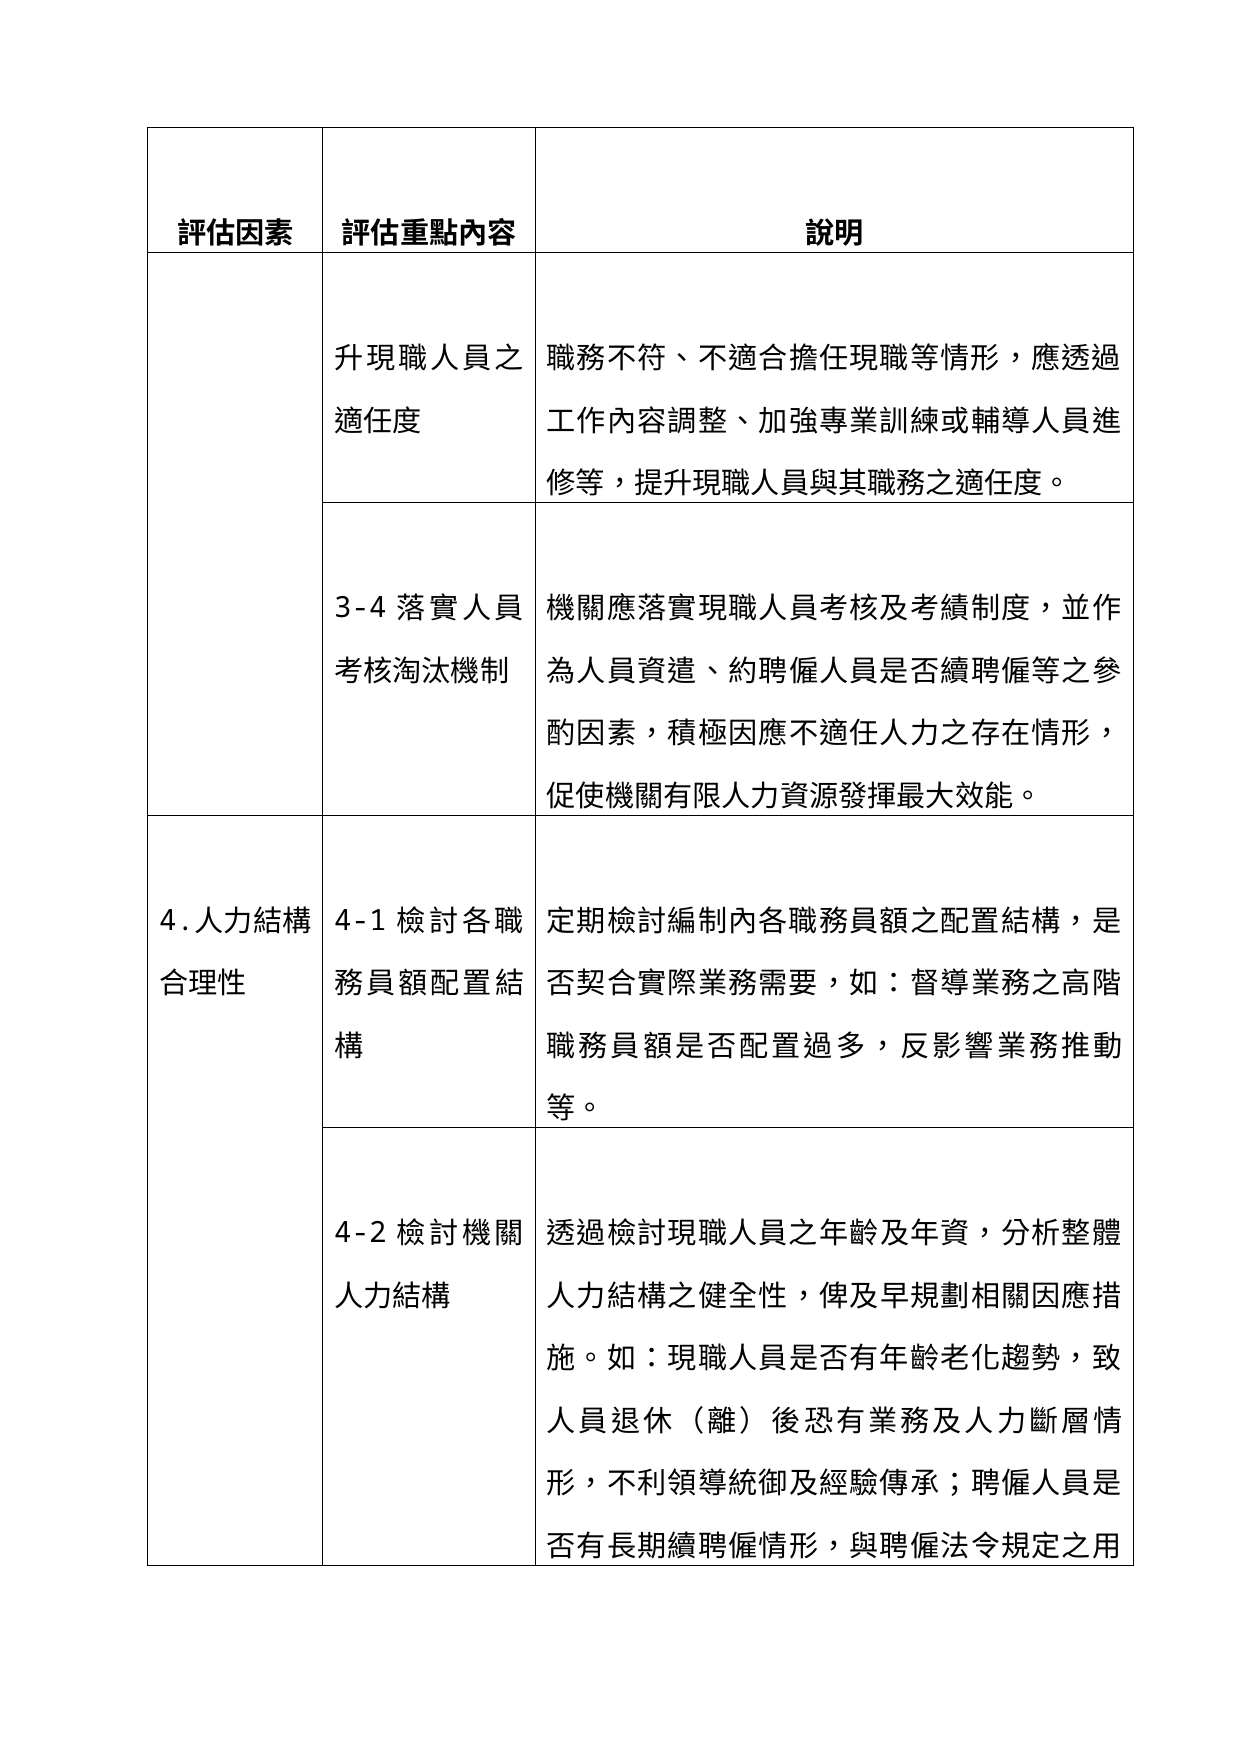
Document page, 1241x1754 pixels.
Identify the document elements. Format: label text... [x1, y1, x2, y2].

table_cell 4-2檢討機關人力結構 [323, 1128, 535, 1564]
table_header 評估因素 [148, 128, 322, 252]
table_cell 4.人力結構合理性 [148, 816, 322, 1564]
table_cell 3-4落實人員考核淘汰機制 [323, 503, 535, 814]
table_cell [148, 253, 322, 814]
table_header 說明 [536, 128, 1133, 252]
table_cell 升現職人員之適任度 [323, 253, 535, 502]
table_cell 定期檢討編制內各職務員額之配置結構，是否契合實際業務需要，如：督導業務之高階職務員額是否配置過多，反影響業務推動等。 [536, 816, 1133, 1127]
table_cell 透過檢討現職人員之年齡及年資，分析整體人力結構之健全性，俾及早規劃相關因應措施。如：現職人員是否有年齡老化趨勢，致人員退休（離）後恐有業務及人力斷層情形，不利領導統御及經驗傳承；聘僱人員是否有長期續聘僱情形，與聘僱法令規定之用 [536, 1128, 1133, 1564]
table_cell 4-1檢討各職務員額配置結構 [323, 816, 535, 1127]
table_cell 機關應落實現職人員考核及考績制度，並作為人員資遣、約聘僱人員是否續聘僱等之參酌因素，積極因應不適任人力之存在情形，促使機關有限人力資源發揮最大效能。 [536, 503, 1133, 814]
table_header 評估重點內容 [323, 128, 535, 252]
table_cell 職務不符、不適合擔任現職等情形，應透過工作內容調整、加強專業訓練或輔導人員進修等，提升現職人員與其職務之適任度。 [536, 253, 1133, 502]
